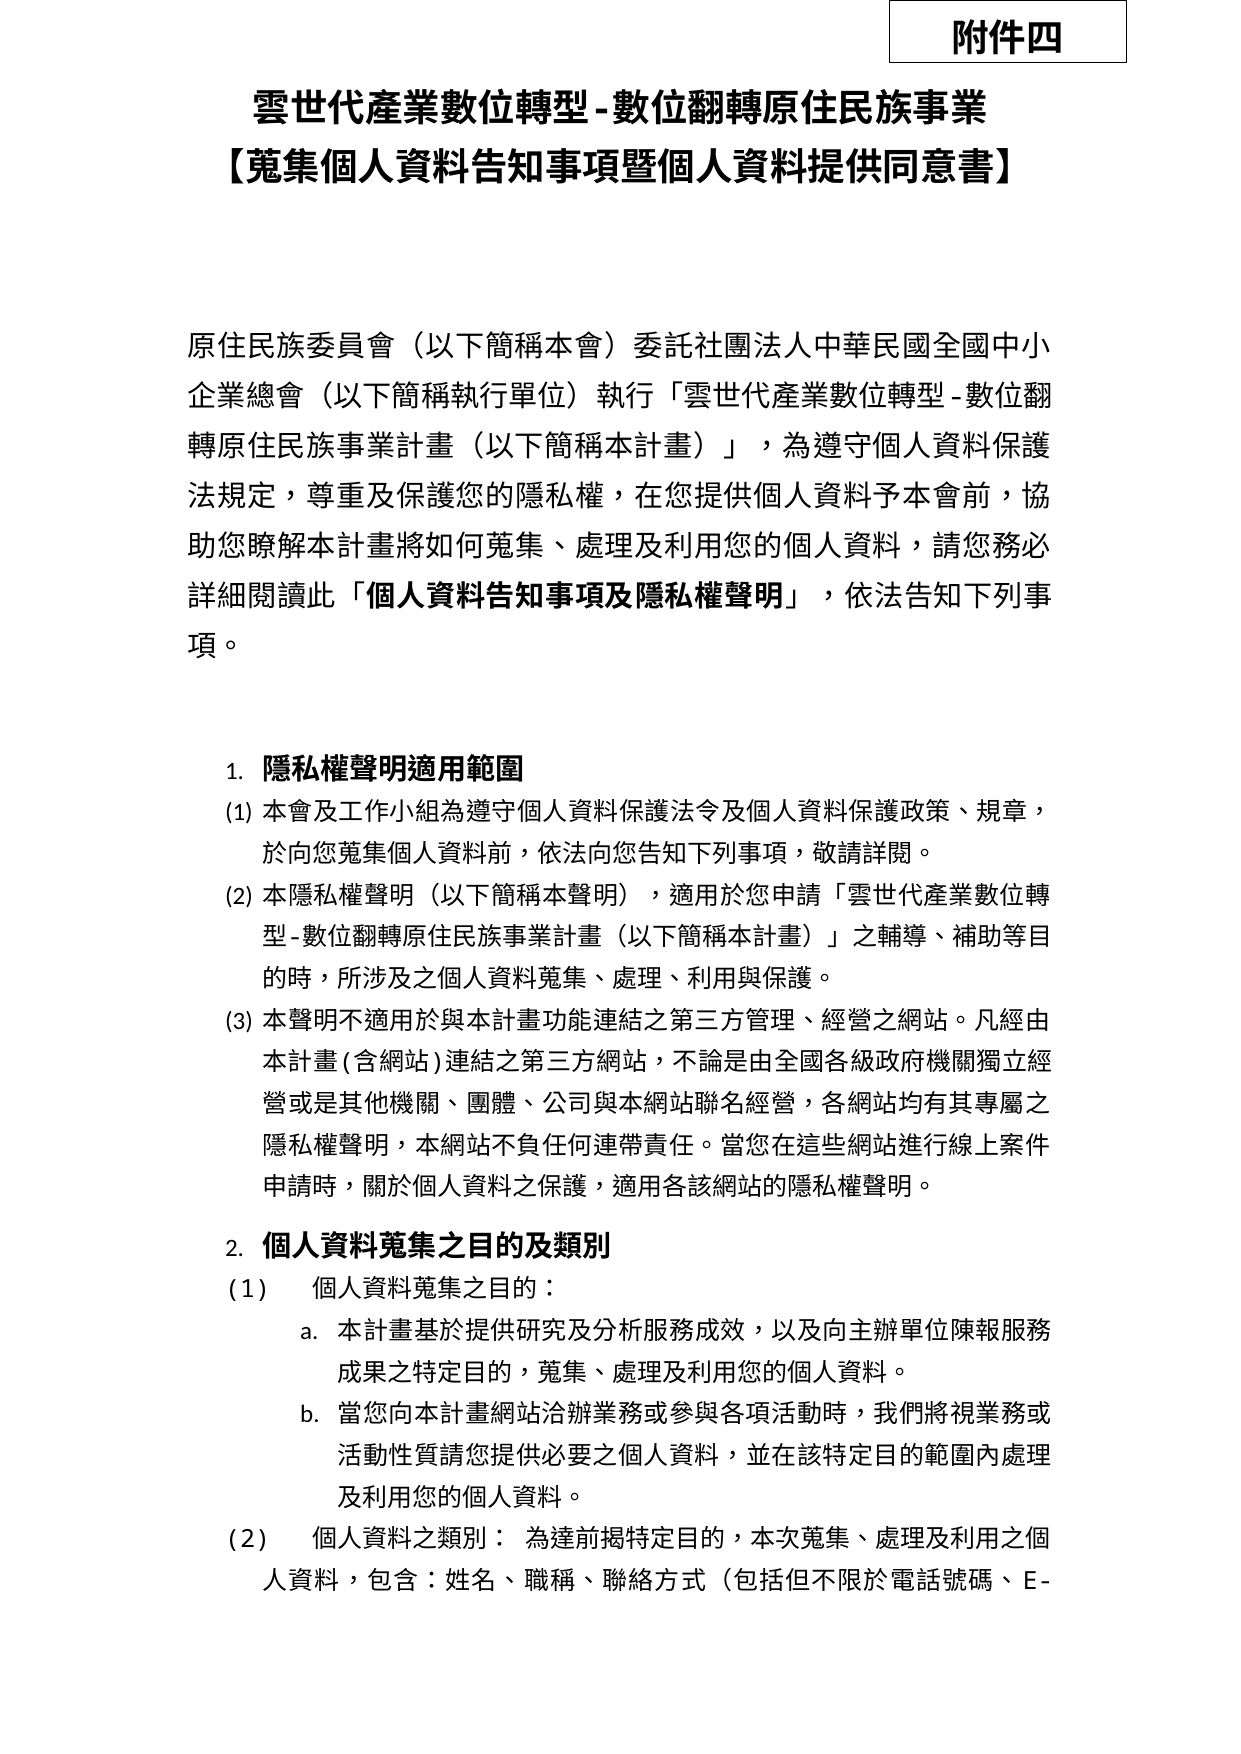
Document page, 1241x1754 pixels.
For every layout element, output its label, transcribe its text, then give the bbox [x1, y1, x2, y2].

text 雲世代產業數位轉型-數位翻轉原住民族事業 [187, 75, 1053, 133]
text 附件四 [904, 8, 1111, 55]
list 隱私權聲明適用範圍 [225, 746, 1053, 787]
list 個人資料蒐集之目的及類別 [225, 1223, 1053, 1264]
list 個人資料之類別： 為達前揭特定目的，本次蒐集、處理及利用之個人資料，包含：姓名、職稱、聯絡方式（包括但不限於電話號碼、E-MAIL、居住或工作地址）、出生年月日、國民身分證、族別、（如電話號碼、電子信箱及地址），以及企業名稱、品牌、統一編號、營業地點、營業狀況、營運模式等相關營業資訊得以直接或間接方式識別個人之資料。 [225, 1514, 1053, 1598]
list 本會及工作小組為遵守個人資料保護法令及個人資料保護政策、規章，於向您蒐集個人資料前，依法向您告知下列事項，敬請詳閱。 [225, 787, 1053, 871]
list 本聲明不適用於與本計畫功能連結之第三方管理、經營之網站。凡經由本計畫(含網站)連結之第三方網站，不論是由全國各級政府機關獨立經營或是其他機關、團體、公司與本網站聯名經營，各網站均有其專屬之隱私權聲明，本網站不負任何連帶責任。當您在這些網站進行線上案件申請時，關於個人資料之保護，適用各該網站的隱私權聲明。 [225, 996, 1053, 1204]
text [890, 1, 1126, 62]
list 本隱私權聲明（以下簡稱本聲明），適用於您申請「雲世代產業數位轉型-數位翻轉原住民族事業計畫（以下簡稱本計畫）」之輔導、補助等目的時，所涉及之個人資料蒐集、處理、利用與保護。 [225, 871, 1053, 996]
list 當您向本計畫網站洽辦業務或參與各項活動時，我們將視業務或活動性質請您提供必要之個人資料，並在該特定目的範圍內處理及利用您的個人資料。 [300, 1389, 1053, 1514]
text 原住民族委員會（以下簡稱本會）委託社團法人中華民國全國中小企業總會（以下簡稱執行單位）執行「雲世代產業數位轉型-數位翻轉原住民族事業計畫（以下簡稱本計畫）」，為遵守個人資料保護法規定，尊重及保護您的隱私權，在您提供個人資料予本會前，協助您瞭解本計畫將如何蒐集、處理及利用您的個人資料，請您務必詳細閱讀此「個人資料告知事項及隱私權聲明」，依法告知下列事項。 [187, 317, 1053, 667]
list 個人資料蒐集之目的： [225, 1264, 1053, 1306]
text 【蒐集個人資料告知事項暨個人資料提供同意書】 [187, 133, 1053, 192]
list 本計畫基於提供研究及分析服務成效，以及向主辦單位陳報服務成果之特定目的，蒐集、處理及利用您的個人資料。 [300, 1306, 1053, 1389]
